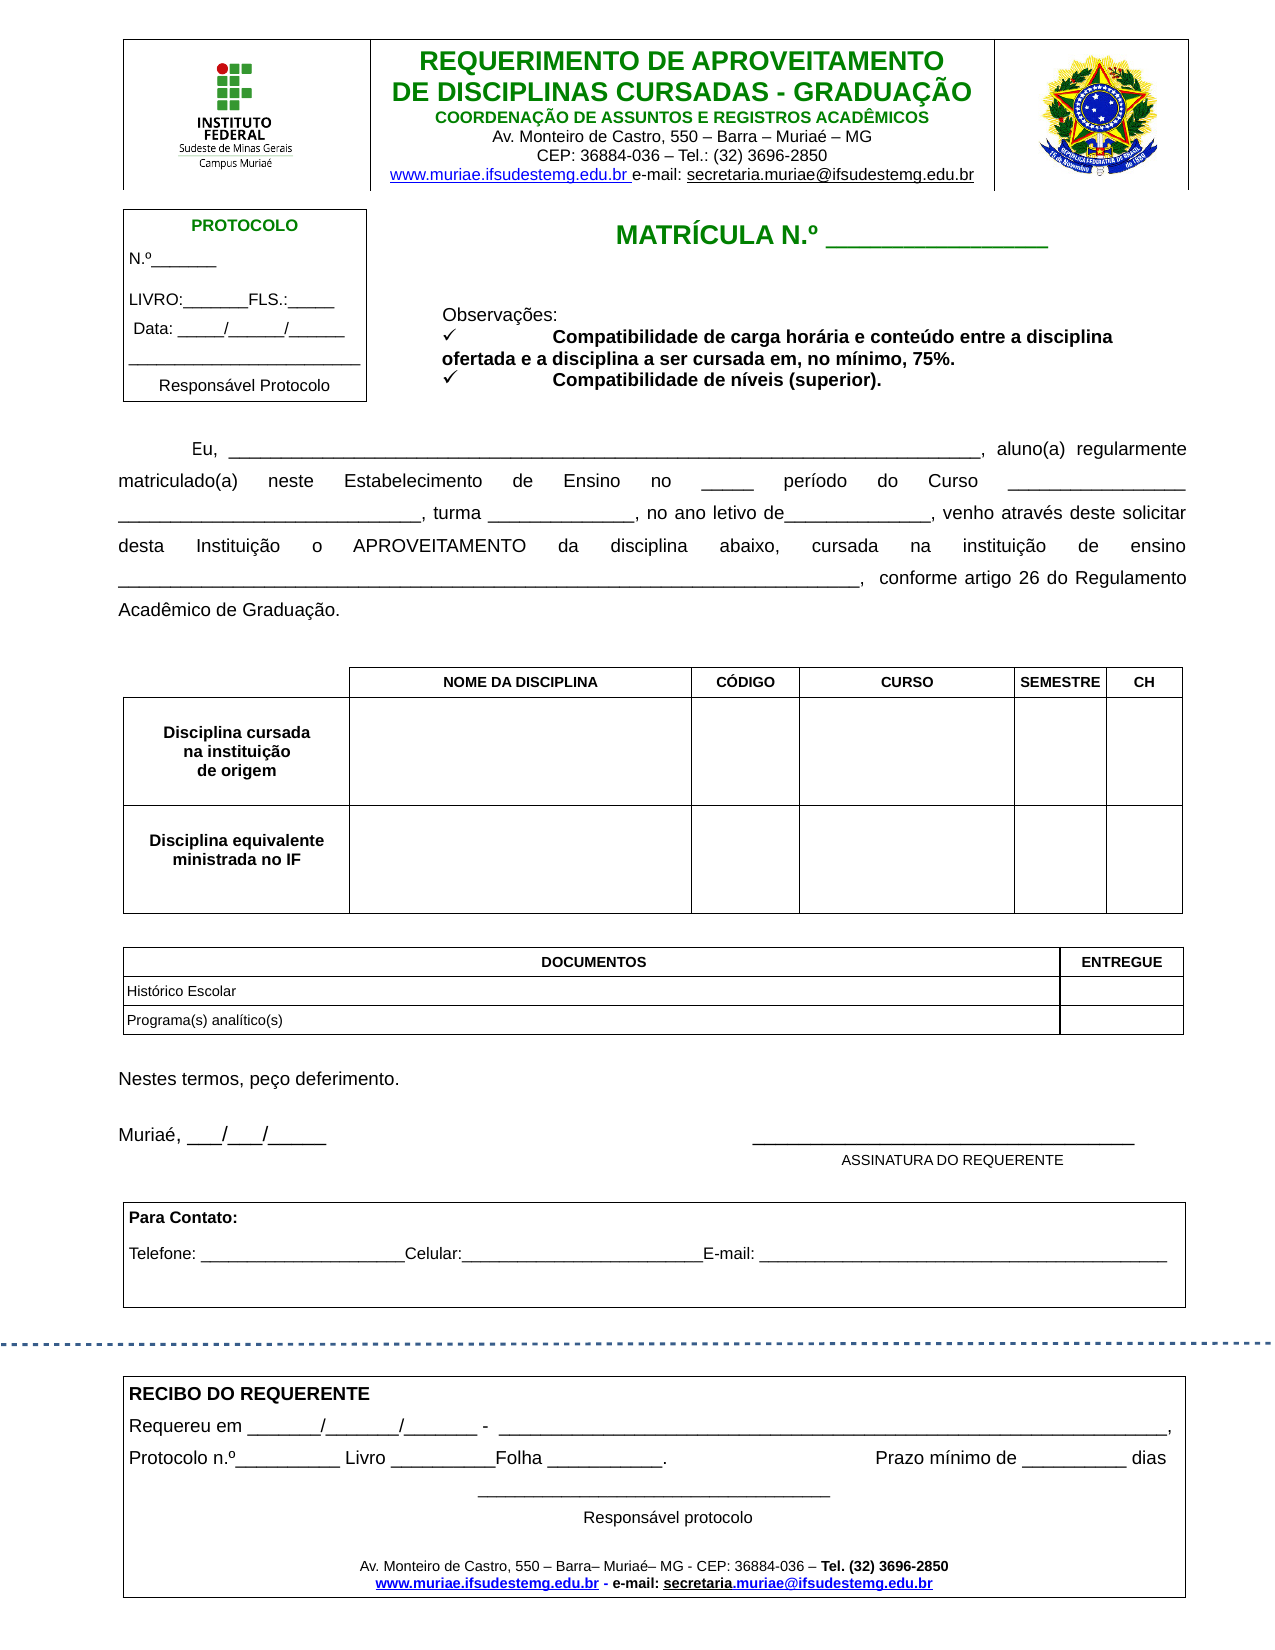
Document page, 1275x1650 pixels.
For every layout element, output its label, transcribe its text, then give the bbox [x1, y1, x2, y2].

table_header RECIBO DO REQUERENTE Requereu em _______/_______/_______ - ________________________________________________________________, Protocolo n.º__________ Livro __________Folha ___________. Prazo mínimo de __________ dias ______________________________________ Responsável protocolo Av. Monteiro de Castro, 550 – Barra– Muriaé– MG - CEP: 36884-036 – Tel. (32) 3696-2850 www.muriae.ifsudestemg.edu.br - e-mail: secretaria.muriae@ifsudestemg.edu.br [124, 1377, 1185, 1597]
table_cell [1061, 977, 1183, 1005]
table_cell [1107, 698, 1182, 805]
table_header CURSO [800, 668, 1014, 697]
table_cell Histórico Escolar [124, 977, 1059, 1005]
table_cell [1107, 806, 1182, 913]
text Eu, ________________________________________________________________________, aluno(a) regularmente matriculado(a) neste Estabelecimento de Ensino no _____ período do Curso _________________ _____________________________, turma ______________, no ano letivo de______________, venho através deste solicitar desta Instituição o APROVEITAMENTO da disciplina abaixo, cursada na instituição de ensino _______________________________________________________________________, conforme artigo 26 do Regulamento Acadêmico de Graduação. [118, 437, 1186, 621]
table_header REQUERIMENTO DE APROVEITAMENTO DE DISCIPLINAS CURSADAS - GRADUAÇÃO COORDENAÇÃO DE ASSUNTOS E REGISTROS ACADÊMICOS Av. Monteiro de Castro, 550 – Barra – Muriaé – MG CEP: 36884-036 – Tel.: (32) 3696-2850 www.muriae.ifsudestemg.edu.br e-mail: secretaria.muriae@ifsudestemg.edu.br [371, 40, 994, 190]
table_cell Observações: Compatibilidade de carga horária e conteúdo entre a disciplina ofertada e a disciplina a ser cursada em, no mínimo, 75%. Compatibilidade de níveis (superior). [367, 209, 1188, 401]
table_header CÓDIGO [692, 668, 799, 697]
table_cell [1015, 698, 1106, 805]
table_cell Disciplina equivalente ministrada no IF [124, 806, 349, 913]
table_header CH [1107, 668, 1182, 697]
table_cell [692, 806, 799, 913]
table_cell [800, 698, 1014, 805]
table_cell [800, 806, 1014, 913]
text Muriaé, ___/___/_____ _________________________________ [118, 1122, 1186, 1146]
table_cell Programa(s) analítico(s) [124, 1006, 1059, 1034]
text ASSINATURA DO REQUERENTE [118, 1146, 1186, 1169]
table_header ENTREGUE [1061, 948, 1183, 976]
table_header [995, 40, 1188, 190]
table_cell [1015, 806, 1106, 913]
table_header [124, 40, 370, 190]
table_header [124, 667, 349, 697]
table_cell PROTOCOLO N.º_______ LIVRO:_______FLS.:_____ Data: _____/______/______ _________________________ Responsável Protocolo [124, 210, 366, 401]
table_cell [350, 806, 691, 913]
table_cell Disciplina cursada na instituição de origem [124, 698, 349, 805]
table_header DOCUMENTOS [124, 948, 1059, 976]
table_cell [692, 698, 799, 805]
table_cell [1061, 1006, 1183, 1034]
table_header NOME DA DISCIPLINA [350, 668, 691, 697]
table_header Para Contato: Telefone: ______________________Celular:__________________________E-mail: ____________________________________________ [124, 1203, 1185, 1307]
table_cell [350, 698, 691, 805]
table_header SEMESTRE [1015, 668, 1106, 697]
table_cell [124, 191, 1188, 209]
text Nestes termos, peço deferimento. [118, 1068, 1186, 1089]
